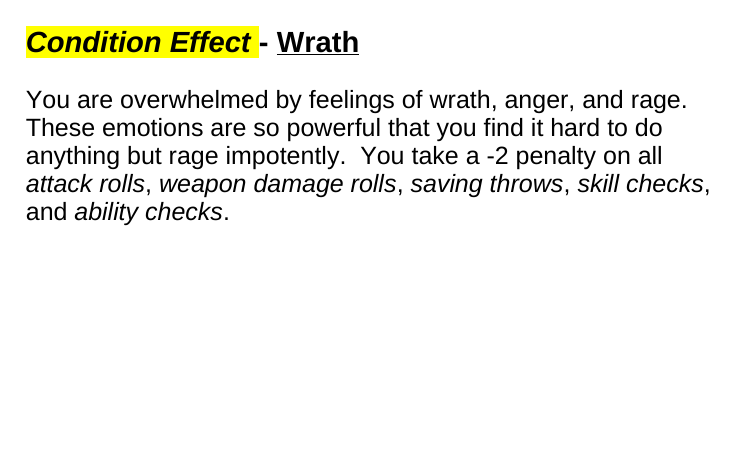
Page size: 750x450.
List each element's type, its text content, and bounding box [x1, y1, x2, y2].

text You are overwhelmed by feelings of wrath, anger, and rage. These emotions are so powerful that you find it hard to do anything but rage impotently. You take a -2 penalty on all attack rolls, weapon damage rolls, saving throws, skill checks, and ability checks. [26, 86, 724, 226]
text Condition Effect - Wrath [26, 26, 724, 58]
